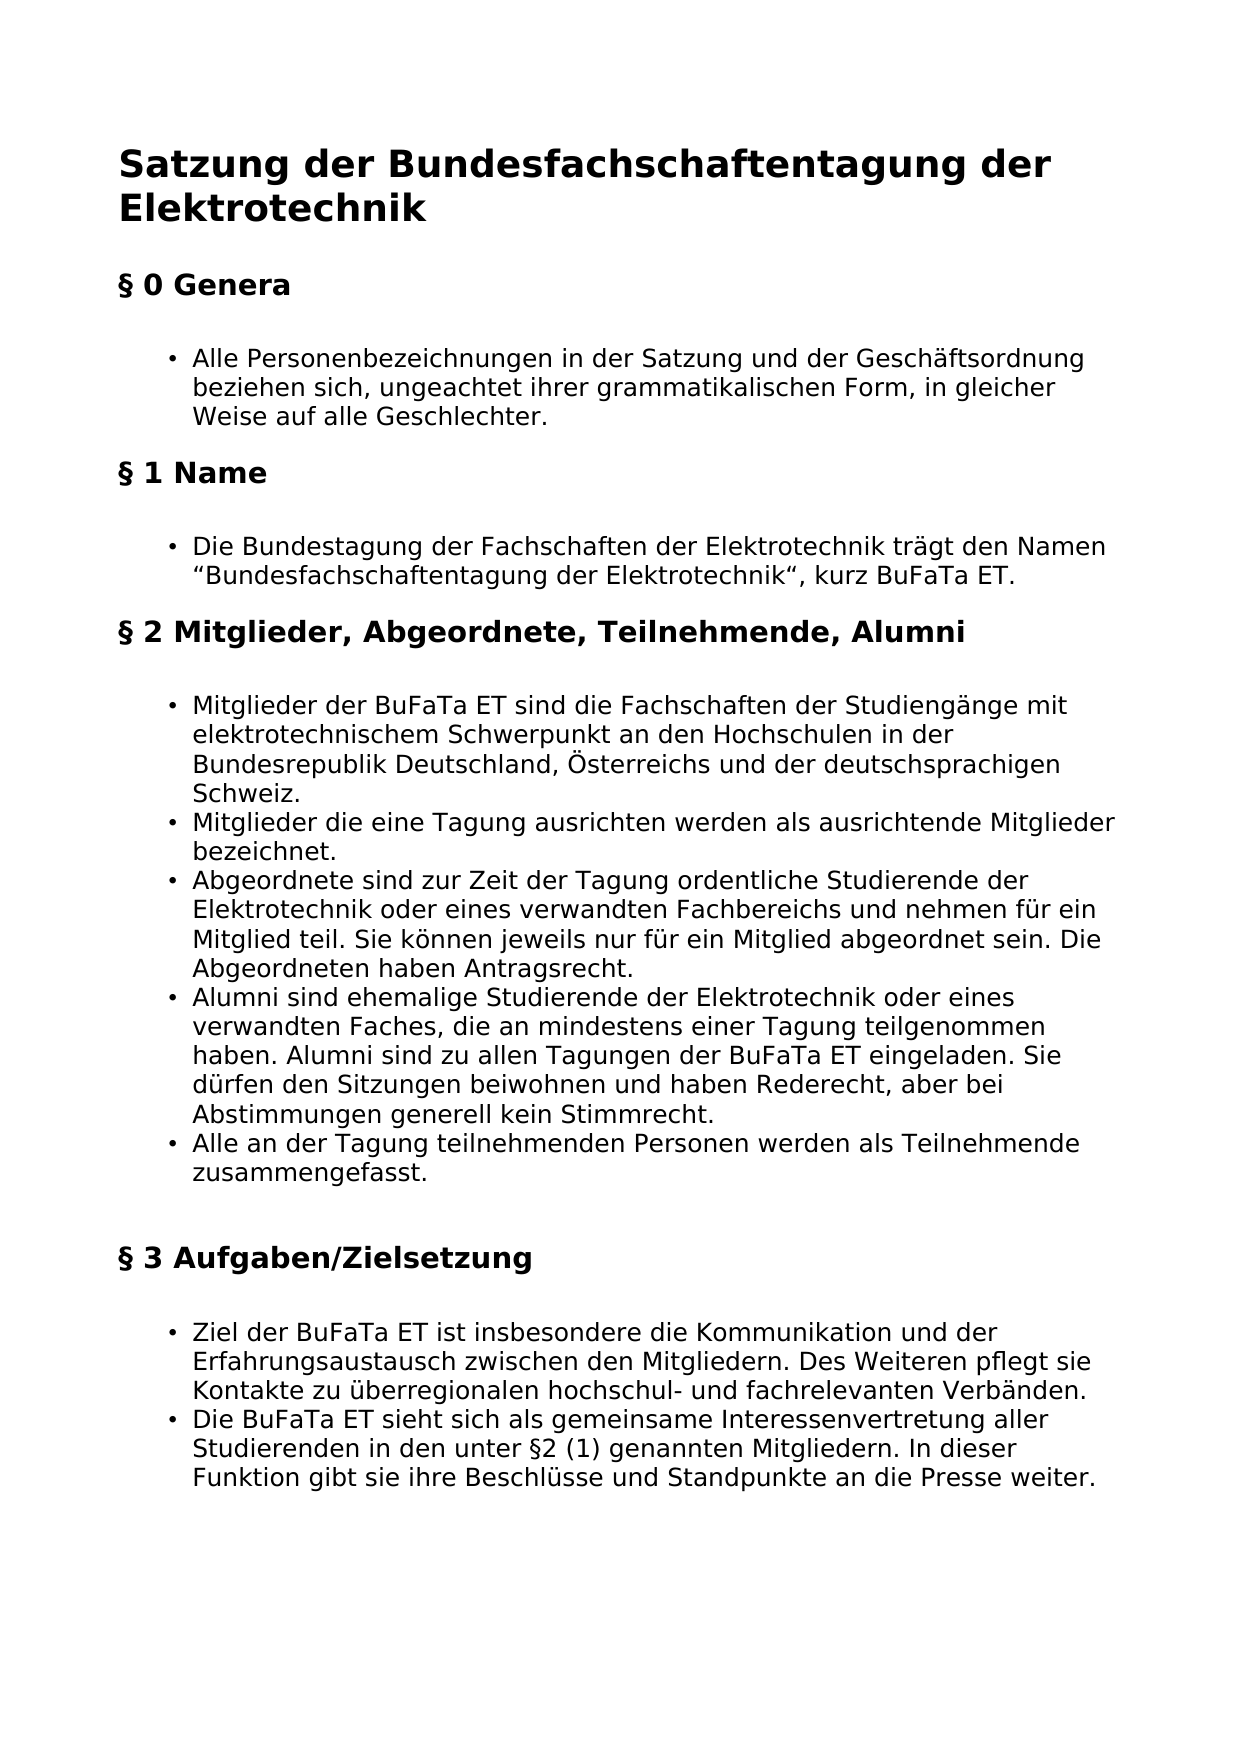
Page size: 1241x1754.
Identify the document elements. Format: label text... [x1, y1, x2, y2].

list Die Bundestagung der Fachschaften der Elektrotechnik trägt den Namen “Bundesfachschaftentagung der Elektrotechnik“, kurz BuFaTa ET. [177, 532, 1122, 591]
list Mitglieder die eine Tagung ausrichten werden als ausrichtende Mitglieder bezeichnet. [177, 808, 1122, 867]
list Ziel der BuFaTa ET ist insbesondere die Kommunikation und der Erfahrungsaustausch zwischen den Mitgliedern. Des Weiteren pflegt sie Kontakte zu überregionalen hochschul- und fachrelevanten Verbänden. [177, 1318, 1122, 1405]
subtitle § 2 Mitglieder, Abgeordnete, Teilnehmende, Alumni [118, 616, 1122, 649]
subtitle § 0 Genera [118, 268, 1122, 302]
list Alle an der Tagung teilnehmenden Personen werden als Teilnehmende zusammengefasst. [177, 1129, 1122, 1187]
list Alle Personenbezeichnungen in der Satzung und der Geschäftsordnung beziehen sich, ungeachtet ihrer grammatikalischen Form, in gleicher Weise auf alle Geschlechter. [177, 344, 1122, 431]
subtitle § 3 Aufgaben/Zielsetzung [118, 1242, 1122, 1276]
list Die BuFaTa ET sieht sich als gemeinsame Interessenvertretung aller Studierenden in den unter §2 (1) genannten Mitgliedern. In dieser Funktion gibt sie ihre Beschlüsse und Standpunkte an die Presse weiter. [177, 1405, 1122, 1493]
list Mitglieder der BuFaTa ET sind die Fachschaften der Studiengänge mit elektrotechnischem Schwerpunkt an den Hochschulen in der Bundesrepublik Deutschland, Österreichs und der deutschsprachigen Schweiz. [177, 692, 1122, 808]
subtitle Satzung der Bundesfachschaftentagung der Elektrotechnik [118, 143, 1122, 230]
list Abgeordnete sind zur Zeit der Tagung ordentliche Studierende der Elektrotechnik oder eines verwandten Fachbereichs und nehmen für ein Mitglied teil. Sie können jeweils nur für ein Mitglied abgeordnet sein. Die Abgeordneten haben Antragsrecht. [177, 867, 1122, 983]
list Alumni sind ehemalige Studierende der Elektrotechnik oder eines verwandten Faches, die an mindestens einer Tagung teilgenommen haben. Alumni sind zu allen Tagungen der BuFaTa ET eingeladen. Sie dürfen den Sitzungen beiwohnen und haben Rederecht, aber bei Abstimmungen generell kein Stimmrecht. [177, 983, 1122, 1129]
subtitle § 1 Name [118, 456, 1122, 490]
